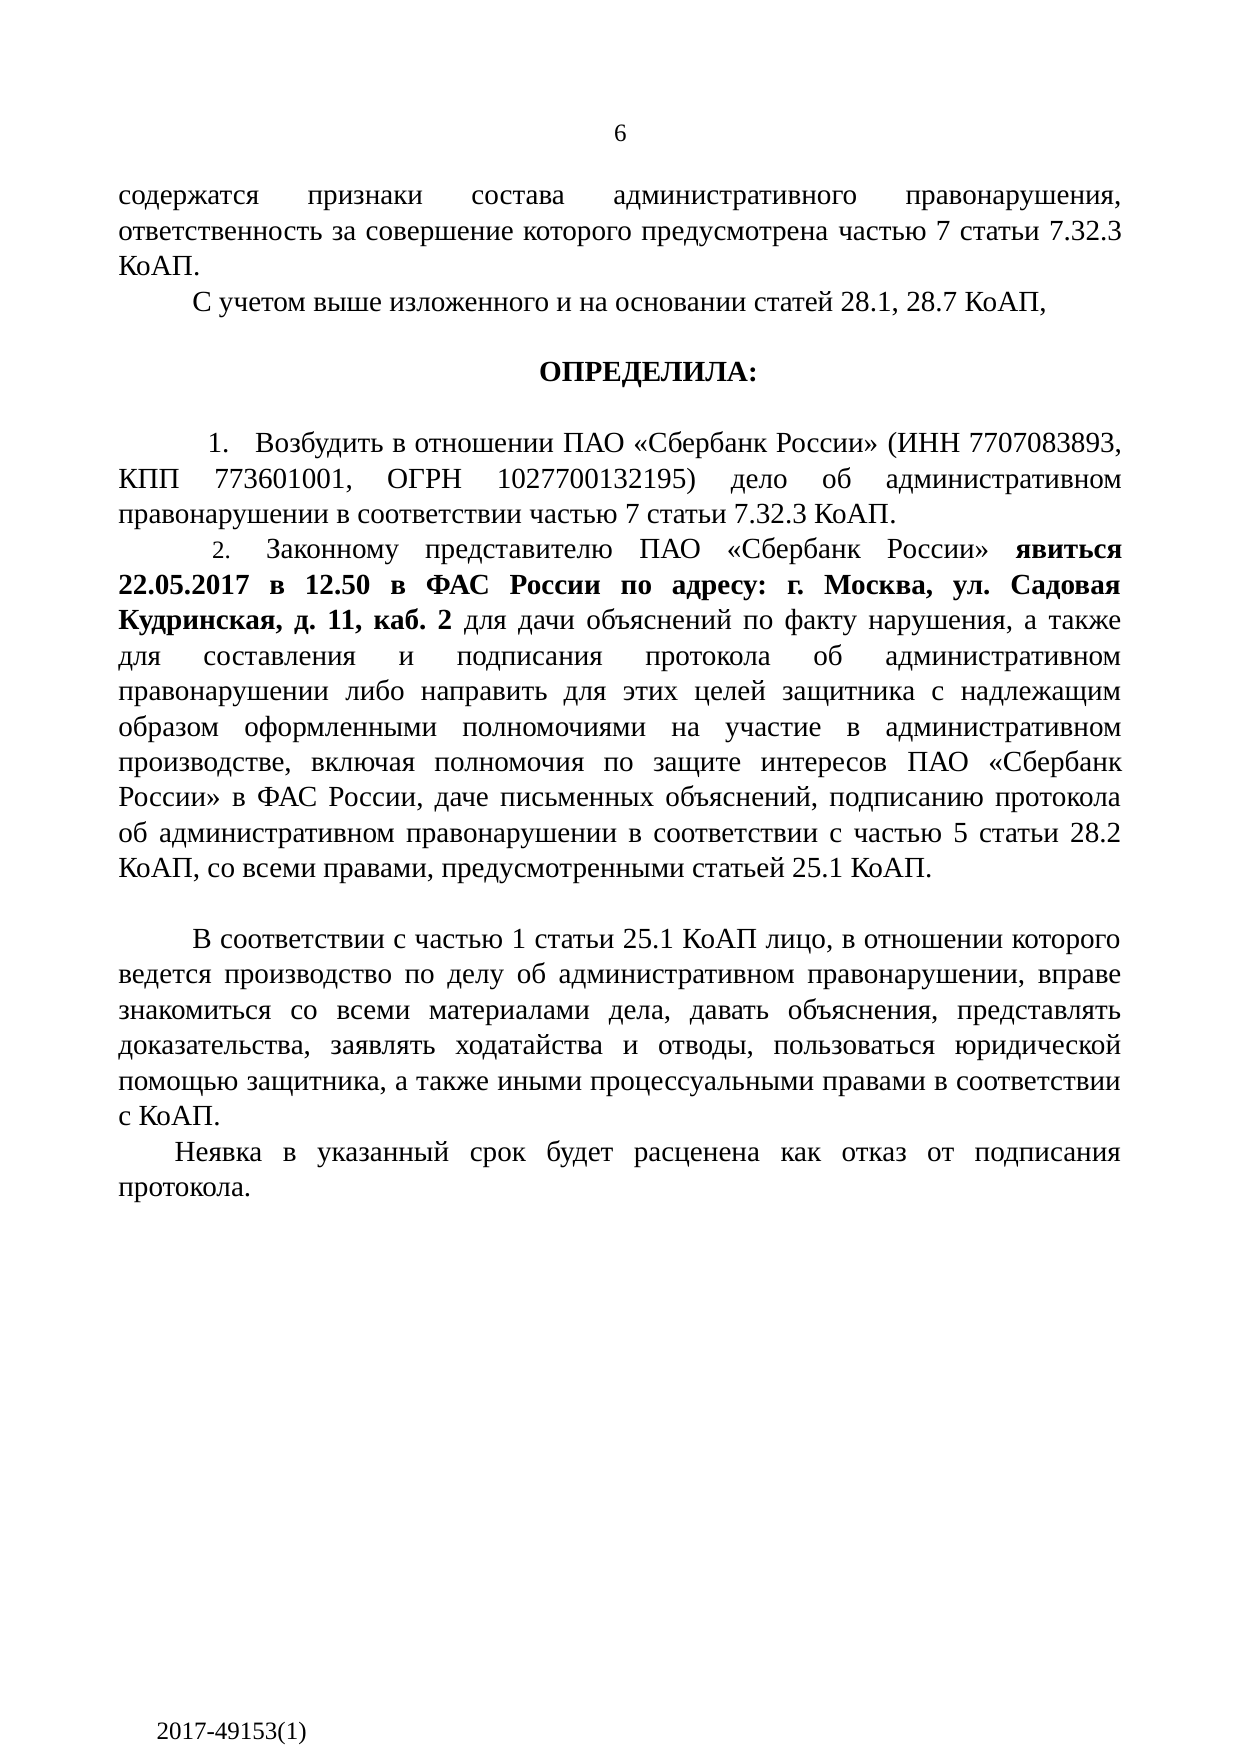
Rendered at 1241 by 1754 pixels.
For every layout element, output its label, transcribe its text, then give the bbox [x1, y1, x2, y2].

text 1. Возбудить в отношении ПАО «Сбербанк России» (ИНН 7707083893, КПП 773601001, ОГРН 1027700132195) дело об административном правонарушении в соответствии частью 7 статьи 7.32.3 КоАП. [118, 424, 1122, 531]
text ОПРЕДЕЛИЛА: [118, 353, 1122, 389]
text Неявка в указанный срок будет расценена как отказ от подписания протокола. [118, 1133, 1122, 1203]
text содержатся признаки состава административного правонарушения, ответственность за совершение которого предусмотрена частью 7 статьи 7.32.3 КоАП. [118, 176, 1122, 283]
text В соответствии с частью 1 статьи 25.1 КоАП лицо, в отношении которого ведется производство по делу об административном правонарушении, вправе знакомиться со всеми материалами дела, давать объяснения, представлять доказательства, заявлять ходатайства и отводы, пользоваться юридической помощью защитника, а также иными процессуальными правами в соответствии с КоАП. [118, 920, 1122, 1133]
list Законному представителю ПАО «Сбербанк России» явиться 22.05.2017 в 12.50 в ФАС России по адресу: г. Москва, ул. Садовая Кудринская, д. 11, каб. 2 для дачи объяснений по факту нарушения, а также для составления и подписания протокола об административном правонарушении либо направить для этих целей защитника с надлежащим образом оформленными полномочиями на участие в административном производстве, включая полномочия по защите интересов ПАО «Сбербанк России» в ФАС России, даче письменных объяснений, подписанию протокола об административном правонарушении в соответствии с частью 5 статьи 28.2 КоАП, со всеми правами, предусмотренными статьей 25.1 КоАП. [118, 531, 1122, 885]
text С учетом выше изложенного и на основании статей 28.1, 28.7 КоАП, [118, 283, 1122, 318]
